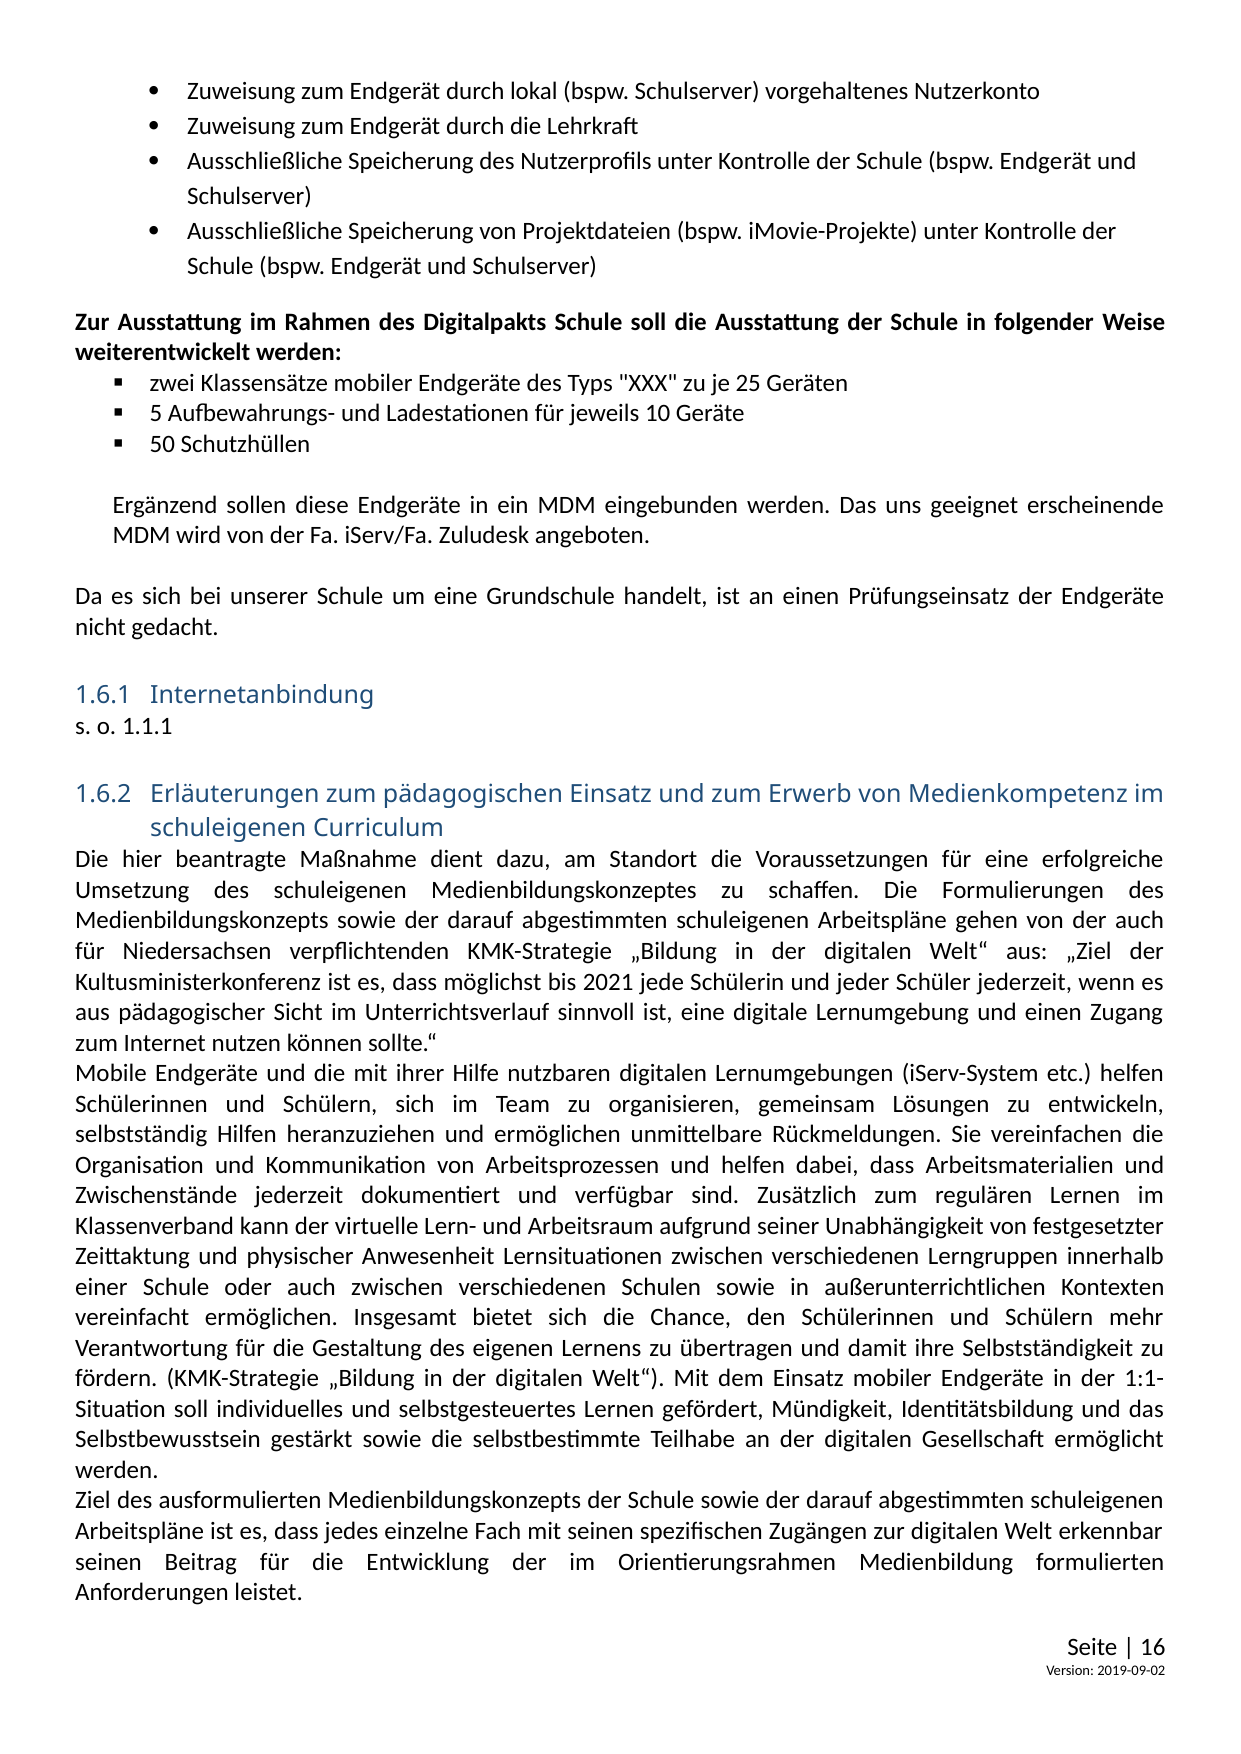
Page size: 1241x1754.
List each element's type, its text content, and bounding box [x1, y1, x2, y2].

text Da es sich bei unserer Schule um eine Grundschule handelt, ist an einen Prüfungseinsatz der Endgeräte nicht gedacht. [75, 581, 1165, 642]
text Ergänzend sollen diese Endgeräte in ein MDM eingebunden werden. Das uns geeignet erscheinende MDM wird von der Fa. iServ/Fa. Zuludesk angeboten. [112, 489, 1165, 550]
list zwei Klassensätze mobiler Endgeräte des Typs "XXX" zu je 25 Geräten [112, 367, 1165, 397]
text Zur Ausstattung im Rahmen des Digitalpakts Schule soll die Ausstattung der Schule in folgender Weise weiterentwickelt werden: [75, 306, 1165, 367]
list 50 Schutzhüllen [112, 428, 1165, 458]
list Zuweisung zum Endgerät durch lokal (bspw. Schulserver) vorgehaltenes Nutzerkonto [149, 75, 1165, 106]
list 5 Aufbewahrungs- und Ladestationen für jeweils 10 Geräte [112, 397, 1165, 428]
list Zuweisung zum Endgerät durch die Lehrkraft [149, 110, 1165, 141]
list Ausschließliche Speicherung von Projektdateien (bspw. iMovie-Projekte) unter Kontrolle der Schule (bspw. Endgerät und Schulserver) [149, 215, 1165, 281]
text Die hier beantragte Maßnahme dient dazu, am Standort die Voraussetzungen für eine erfolgreiche Umsetzung des schuleigenen Medienbildungskonzeptes zu schaffen. Die Formulierungen des Medienbildungskonzepts sowie der darauf abgestimmten schuleigenen Arbeitspläne gehen von der auch für Niedersachsen verpflichtenden KMK-Strategie „Bildung in der digitalen Welt“ aus: „Ziel der Kultusministerkonferenz ist es, dass möglichst bis 2021 jede Schülerin und jeder Schüler jederzeit, wenn es aus pädagogischer Sicht im Unterrichtsverlauf sinnvoll ist, eine digitale Lernumgebung und einen Zugang zum Internet nutzen können sollte.“ [75, 844, 1165, 1057]
subtitle Internetanbindung [75, 676, 1165, 710]
text s. o. 1.1.1 [75, 710, 1165, 741]
text Mobile Endgeräte und die mit ihrer Hilfe nutzbaren digitalen Lernumgebungen (iServ-System etc.) helfen Schülerinnen und Schülern, sich im Team zu organisieren, gemeinsam Lösungen zu entwickeln, selbstständig Hilfen heranzuziehen und ermöglichen unmittelbare Rückmeldungen. Sie vereinfachen die Organisation und Kommunikation von Arbeitsprozessen und helfen dabei, dass Arbeitsmaterialien und Zwischenstände jederzeit dokumentiert und verfügbar sind. Zusätzlich zum regulären Lernen im Klassenverband kann der virtuelle Lern- und Arbeitsraum aufgrund seiner Unabhängigkeit von festgesetzter Zeittaktung und physischer Anwesenheit Lernsituationen zwischen verschiedenen Lerngruppen innerhalb einer Schule oder auch zwischen verschiedenen Schulen sowie in außerunterrichtlichen Kontexten vereinfacht ermöglichen. Insgesamt bietet sich die Chance, den Schülerinnen und Schülern mehr Verantwortung für die Gestaltung des eigenen Lernens zu übertragen und damit ihre Selbstständigkeit zu fördern. (KMK-Strategie „Bildung in der digitalen Welt“). Mit dem Einsatz mobiler Endgeräte in der 1:1-Situation soll individuelles und selbstgesteuertes Lernen gefördert, Mündigkeit, Identitätsbildung und das Selbstbewusstsein gestärkt sowie die selbstbestimmte Teilhabe an der digitalen Gesellschaft ermöglicht werden. [75, 1057, 1165, 1484]
subtitle Erläuterungen zum pädagogischen Einsatz und zum Erwerb von Medienkompetenz im schuleigenen Curriculum [75, 776, 1165, 844]
text Ziel des ausformulierten Medienbildungskonzepts der Schule sowie der darauf abgestimmten schuleigenen Arbeitspläne ist es, dass jedes einzelne Fach mit seinen spezifischen Zugängen zur digitalen Welt erkennbar seinen Beitrag für die Entwicklung der im Orientierungsrahmen Medienbildung formulierten Anforderungen leistet. [75, 1484, 1165, 1607]
list Ausschließliche Speicherung des Nutzerprofils unter Kontrolle der Schule (bspw. Endge­rät und Schulserver) [149, 145, 1165, 211]
